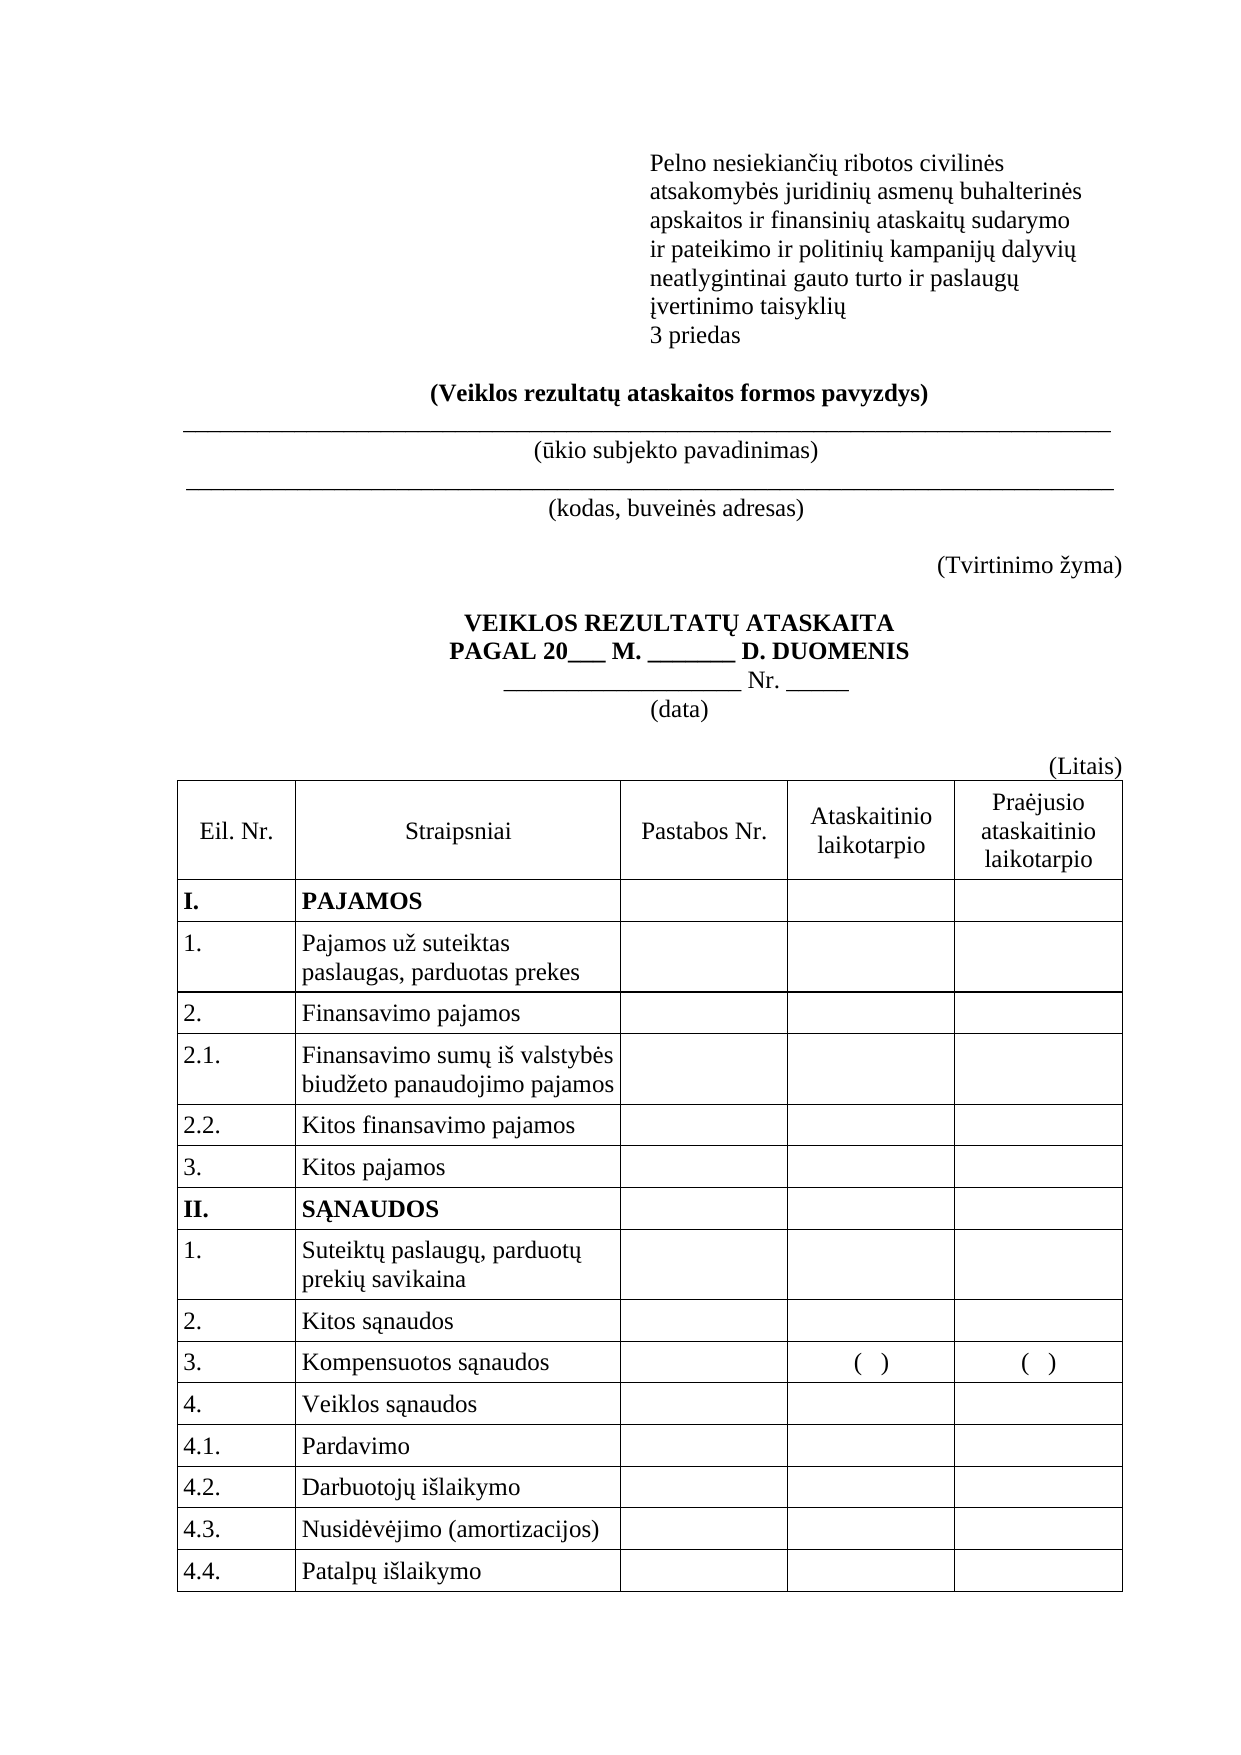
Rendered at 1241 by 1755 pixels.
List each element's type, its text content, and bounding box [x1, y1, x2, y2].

table_cell [788, 880, 954, 921]
table_cell [788, 1300, 954, 1341]
table_cell II. [178, 1188, 295, 1228]
table_cell [621, 1467, 787, 1507]
table_cell [955, 880, 1122, 921]
table_cell Kitos sąnaudos [296, 1300, 620, 1341]
table_cell [788, 993, 954, 1033]
table_cell [621, 922, 787, 991]
text 3 priedas [649, 320, 1122, 349]
table_cell Kompensuotos sąnaudos [296, 1342, 620, 1382]
table_cell Finansavimo pajamos [296, 993, 620, 1033]
table_cell [621, 1508, 787, 1549]
table_cell [621, 1034, 787, 1103]
text PAGAL 20___ M. _______ D. DUOMENIS [177, 636, 1122, 665]
table_cell Darbuotojų išlaikymo [296, 1467, 620, 1507]
text _ [177, 464, 1122, 493]
text ir pateikimo ir politinių kampanijų dalyvių [649, 234, 1122, 263]
table_cell Pajamos už suteiktas paslaugas, parduotas prekes [296, 922, 620, 991]
table_cell 4. [178, 1383, 295, 1424]
table_cell [788, 1105, 954, 1145]
table_cell [788, 922, 954, 991]
table_header Eil. Nr. [178, 781, 295, 879]
table_cell [955, 1230, 1122, 1299]
table_cell 1. [178, 1230, 295, 1299]
table_cell [788, 1146, 954, 1187]
table_cell PAJAMOS [296, 880, 620, 921]
text apskaitos ir finansinių ataskaitų sudarymo [649, 205, 1122, 234]
table_cell SĄNAUDOS [296, 1188, 620, 1228]
text ___________________ Nr. _____ [177, 665, 1122, 694]
text (Tvirtinimo žyma) [177, 550, 1122, 579]
table_cell 4.1. [178, 1425, 295, 1466]
table_cell 4.2. [178, 1467, 295, 1507]
table_cell [955, 922, 1122, 991]
table_cell [955, 1300, 1122, 1341]
table_cell [955, 1383, 1122, 1424]
table_cell ( ) [788, 1342, 954, 1382]
table_cell [955, 1105, 1122, 1145]
table_cell [621, 1383, 787, 1424]
table_cell [621, 1188, 787, 1228]
table_cell I. [178, 880, 295, 921]
text (data) [177, 694, 1122, 723]
table_cell [955, 1146, 1122, 1187]
table_cell [788, 1188, 954, 1228]
table_cell [955, 993, 1122, 1033]
text atsakomybės juridinių asmenų buhalterinės [649, 176, 1122, 205]
table_cell 3. [178, 1342, 295, 1382]
table_cell [788, 1383, 954, 1424]
table_cell [788, 1508, 954, 1549]
table_cell 2. [178, 993, 295, 1033]
table_cell 2. [178, 1300, 295, 1341]
table_cell 2.2. [178, 1105, 295, 1145]
table_cell [788, 1230, 954, 1299]
table_cell [955, 1425, 1122, 1466]
table_cell [621, 880, 787, 921]
table_cell [621, 993, 787, 1033]
table_cell 3. [178, 1146, 295, 1187]
table_cell Patalpų išlaikymo [296, 1550, 620, 1591]
text (Veiklos rezultatų ataskaitos formos pavyzdys) [177, 378, 1122, 406]
table_header Ataskaitinio laikotarpio [788, 781, 954, 879]
text VEIKLOS REZULTATŲ ATASKAITA [177, 608, 1122, 636]
table_cell [788, 1467, 954, 1507]
text neatlygintinai gauto turto ir paslaugų [649, 263, 1122, 291]
table_cell Pardavimo [296, 1425, 620, 1466]
table_cell [621, 1550, 787, 1591]
table_cell [788, 1425, 954, 1466]
table_cell [955, 1034, 1122, 1103]
table_cell [621, 1146, 787, 1187]
table_header Straipsniai [296, 781, 620, 879]
table_cell 2.1. [178, 1034, 295, 1103]
table_cell [955, 1550, 1122, 1591]
text Pelno nesiekiančių ribotos civilinės [649, 148, 1122, 176]
table_cell [621, 1300, 787, 1341]
table_cell Kitos pajamos [296, 1146, 620, 1187]
text _ [177, 406, 1122, 435]
table_header Praėjusio ataskaitinio laikotarpio [955, 781, 1122, 879]
table_cell Finansavimo sumų iš valstybės biudžeto panaudojimo pajamos [296, 1034, 620, 1103]
table_cell [621, 1425, 787, 1466]
table_cell [955, 1467, 1122, 1507]
table_cell [621, 1230, 787, 1299]
table_cell [955, 1188, 1122, 1228]
table_cell [788, 1550, 954, 1591]
text (kodas, buveinės adresas) [177, 493, 1122, 521]
table_cell Nusidėvėjimo (amortizacijos) [296, 1508, 620, 1549]
table_cell ( ) [955, 1342, 1122, 1382]
table_cell 1. [178, 922, 295, 991]
text (Litais) [177, 751, 1122, 780]
table_cell Veiklos sąnaudos [296, 1383, 620, 1424]
table_cell [788, 1034, 954, 1103]
table_cell [955, 1508, 1122, 1549]
table_header Pastabos Nr. [621, 781, 787, 879]
table_cell [621, 1342, 787, 1382]
table_cell 4.4. [178, 1550, 295, 1591]
text įvertinimo taisyklių [649, 291, 1122, 320]
table_cell 4.3. [178, 1508, 295, 1549]
table_cell Suteiktų paslaugų, parduotų prekių savikaina [296, 1230, 620, 1299]
text (ūkio subjekto pavadinimas) [177, 435, 1122, 464]
table_cell [621, 1105, 787, 1145]
table_cell Kitos finansavimo pajamos [296, 1105, 620, 1145]
